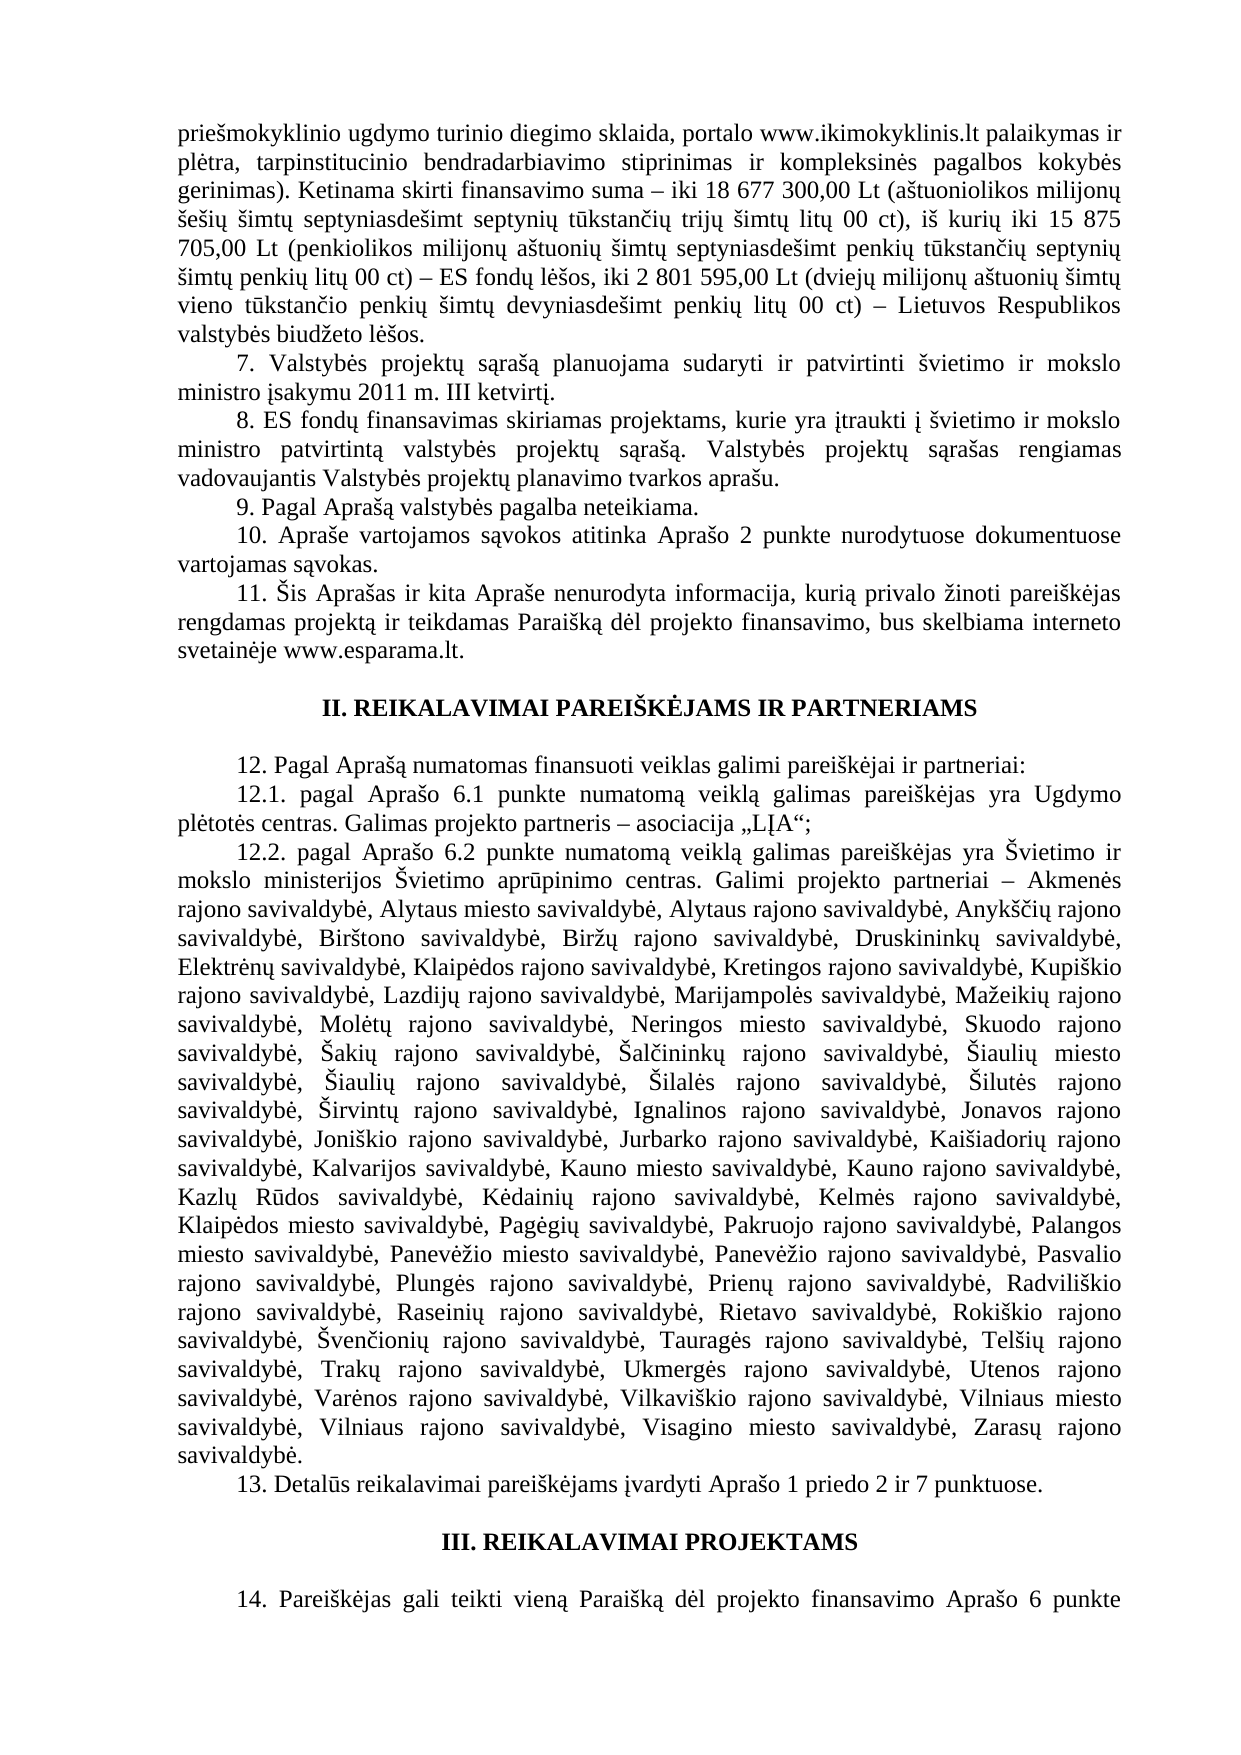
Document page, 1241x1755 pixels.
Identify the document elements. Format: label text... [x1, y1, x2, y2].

text 13. Detalūs reikalavimai pareiškėjams įvardyti Aprašo 1 priedo 2 ir 7 punktuose. [177, 1469, 1122, 1498]
text priešmokyklinio ugdymo turinio diegimo sklaida, portalo www.ikimokyklinis.lt palaikymas ir plėtra, tarpinstitucinio bendradarbiavimo stiprinimas ir kompleksinės pagalbos kokybės gerinimas). Ketinama skirti finansavimo suma – iki 18 677 300,00 Lt (aštuoniolikos milijonų šešių šimtų septyniasdešimt septynių tūkstančių trijų šimtų litų 00 ct), iš kurių iki 15 875 705,00 Lt (penkiolikos milijonų aštuonių šimtų septyniasdešimt penkių tūkstančių septynių šimtų penkių litų 00 ct) – ES fondų lėšos, iki 2 801 595,00 Lt (dviejų milijonų aštuonių šimtų vieno tūkstančio penkių šimtų devyniasdešimt penkių litų 00 ct) – Lietuvos Respublikos valstybės biudžeto lėšos. [177, 118, 1122, 348]
text 12.2. pagal Aprašo 6.2 punkte numatomą veiklą galimas pareiškėjas yra Švietimo ir mokslo ministerijos Švietimo aprūpinimo centras. Galimi projekto partneriai – Akmenės rajono savivaldybė, Alytaus miesto savivaldybė, Alytaus rajono savivaldybė, Anykščių rajono savivaldybė, Birštono savivaldybė, Biržų rajono savivaldybė, Druskininkų savivaldybė, Elektrėnų savivaldybė, Klaipėdos rajono savivaldybė, Kretingos rajono savivaldybė, Kupiškio rajono savivaldybė, Lazdijų rajono savivaldybė, Marijampolės savivaldybė, Mažeikių rajono savivaldybė, Molėtų rajono savivaldybė, Neringos miesto savivaldybė, Skuodo rajono savivaldybė, Šakių rajono savivaldybė, Šalčininkų rajono savivaldybė, Šiaulių miesto savivaldybė, Šiaulių rajono savivaldybė, Šilalės rajono savivaldybė, Šilutės rajono savivaldybė, Širvintų rajono savivaldybė, Ignalinos rajono savivaldybė, Jonavos rajono savivaldybė, Joniškio rajono savivaldybė, Jurbarko rajono savivaldybė, Kaišiadorių rajono savivaldybė, Kalvarijos savivaldybė, Kauno miesto savivaldybė, Kauno rajono savivaldybė, Kazlų Rūdos savivaldybė, Kėdainių rajono savivaldybė, Kelmės rajono savivaldybė, Klaipėdos miesto savivaldybė, Pagėgių savivaldybė, Pakruojo rajono savivaldybė, Palangos miesto savivaldybė, Panevėžio miesto savivaldybė, Panevėžio rajono savivaldybė, Pasvalio rajono savivaldybė, Plungės rajono savivaldybė, Prienų rajono savivaldybė, Radviliškio rajono savivaldybė, Raseinių rajono savivaldybė, Rietavo savivaldybė, Rokiškio rajono savivaldybė, Švenčionių rajono savivaldybė, Tauragės rajono savivaldybė, Telšių rajono savivaldybė, Trakų rajono savivaldybė, Ukmergės rajono savivaldybė, Utenos rajono savivaldybė, Varėnos rajono savivaldybė, Vilkaviškio rajono savivaldybė, Vilniaus miesto savivaldybė, Vilniaus rajono savivaldybė, Visagino miesto savivaldybė, Zarasų rajono savivaldybė. [177, 837, 1122, 1469]
text 12.1. pagal Aprašo 6.1 punkte numatomą veiklą galimas pareiškėjas yra Ugdymo plėtotės centras. Galimas projekto partneris – asociacija „LĮA“; [177, 779, 1122, 837]
text 8. ES fondų finansavimas skiriamas projektams, kurie yra įtraukti į švietimo ir mokslo ministro patvirtintą valstybės projektų sąrašą. Valstybės projektų sąrašas rengiamas vadovaujantis Valstybės projektų planavimo tvarkos aprašu. [177, 406, 1122, 492]
text 10. Apraše vartojamos sąvokos atitinka Aprašo 2 punkte nurodytuose dokumentuose vartojamas sąvokas. [177, 521, 1122, 578]
text 12. Pagal Aprašą numatomas finansuoti veiklas galimi pareiškėjai ir partneriai: [177, 751, 1122, 779]
text II. REIKALAVIMAI PAREIŠKĖJAMS IR PARTNERIAMS [177, 693, 1122, 722]
text III. Reikalavimai projektams [177, 1527, 1122, 1556]
text 14. Pareiškėjas gali teikti vieną Paraišką dėl projekto finansavimo Aprašo 6 punkte [177, 1584, 1122, 1613]
text 7. Valstybės projektų sąrašą planuojama sudaryti ir patvirtinti švietimo ir mokslo ministro įsakymu 2011 m. III ketvirtį. [177, 348, 1122, 406]
text 9. Pagal Aprašą valstybės pagalba neteikiama. [177, 492, 1122, 521]
text 11. Šis Aprašas ir kita Apraše nenurodyta informacija, kurią privalo žinoti pareiškėjas rengdamas projektą ir teikdamas Paraišką dėl projekto finansavimo, bus skelbiama interneto svetainėje www.esparama.lt. [177, 578, 1122, 664]
